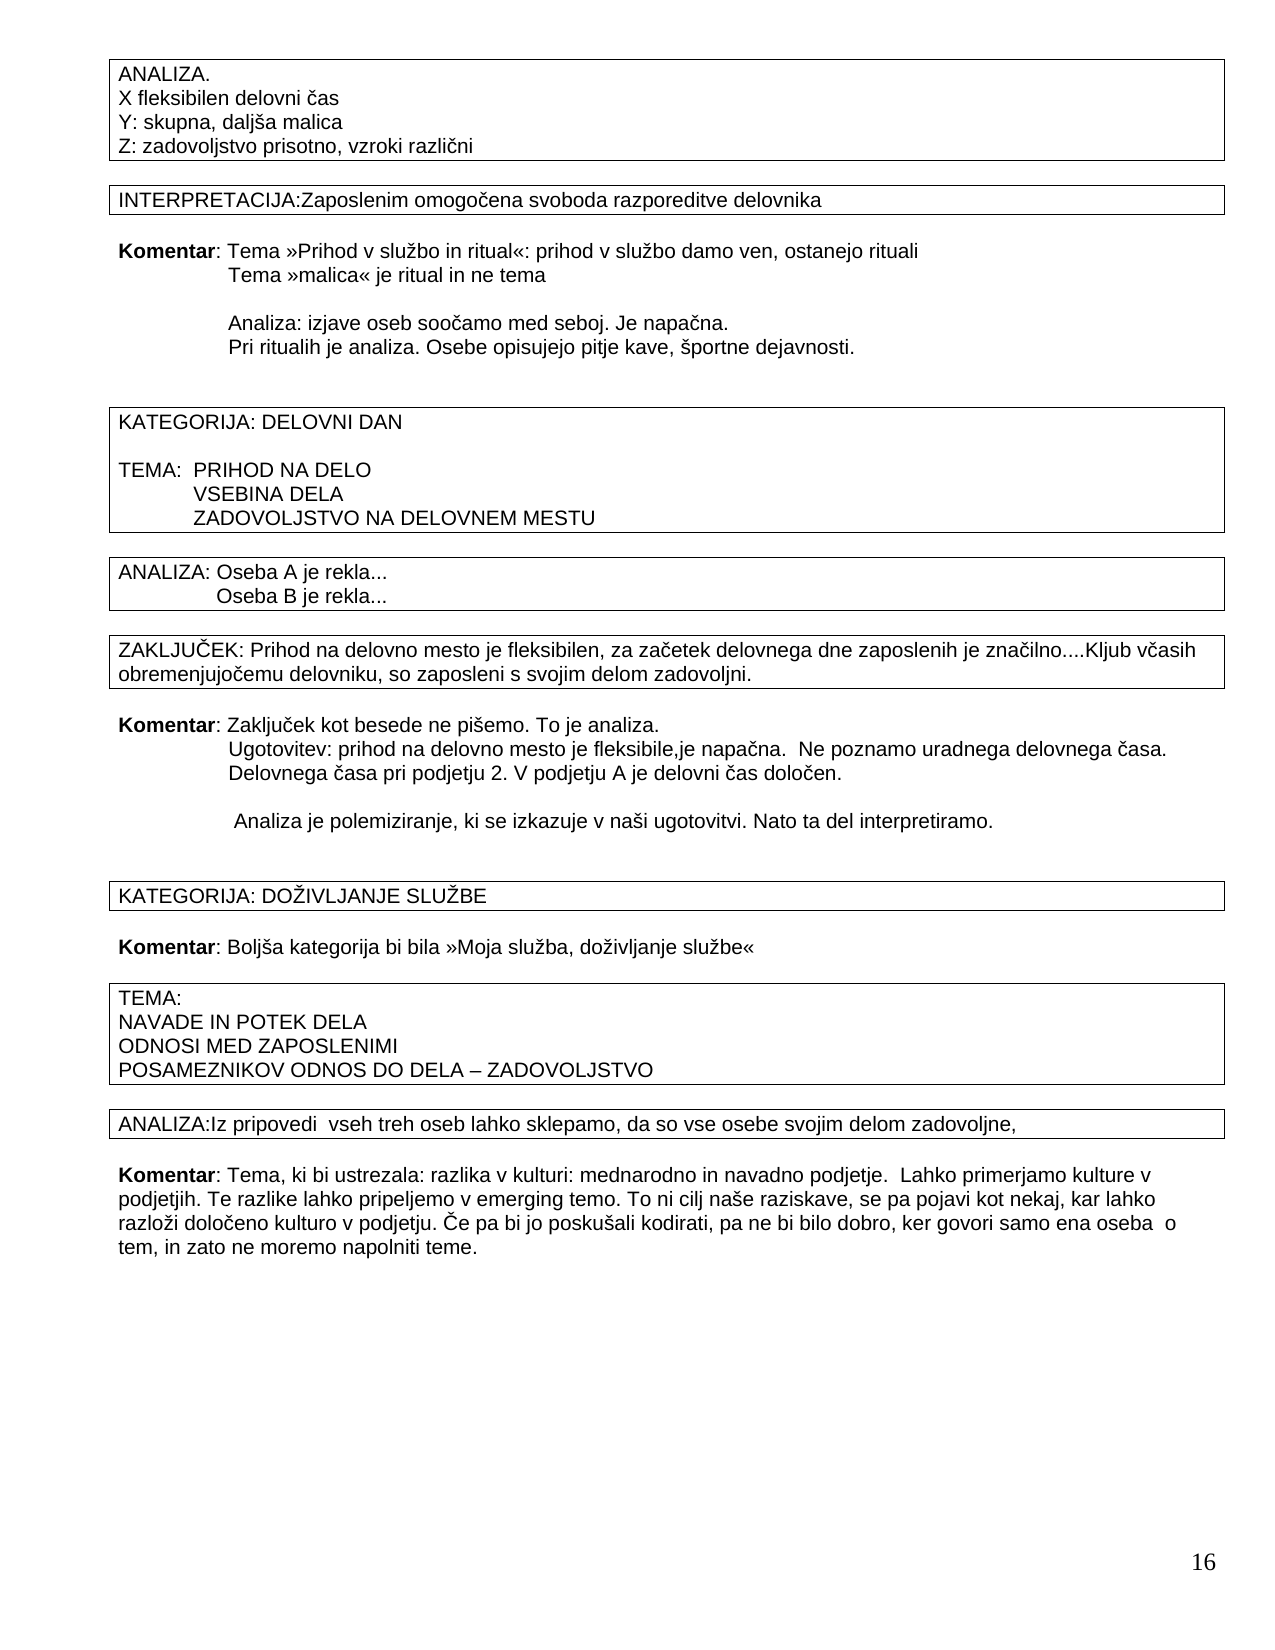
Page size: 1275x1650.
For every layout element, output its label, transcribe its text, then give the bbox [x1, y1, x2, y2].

text Ugotovitev: prihod na delovno mesto je fleksibile,je napačna. Ne poznamo uradnega delovnega časa. [118, 737, 1216, 761]
text ANALIZA. [110, 60, 1224, 86]
text KATEGORIJA: DELOVNI DAN [110, 408, 1224, 434]
text TEMA: PRIHOD NA DELO [118, 458, 1216, 482]
text Analiza: izjave oseb soočamo med seboj. Je napačna. [193, 311, 1216, 335]
text Komentar: Tema »Prihod v službo in ritual«: prihod v službo damo ven, ostanejo rituali [118, 239, 1216, 263]
text Oseba B je rekla... [110, 581, 1224, 610]
text Delovnega časa pri podjetju 2. V podjetju A je delovni čas določen. [118, 761, 1216, 785]
text TEMA: [110, 984, 1224, 1010]
text ZADOVOLJSTVO NA DELOVNEM MESTU [110, 503, 1224, 532]
text POSAMEZNIKOV ODNOS DO DELA – ZADOVOLJSTVO [110, 1055, 1224, 1084]
text KATEGORIJA: DOŽIVLJANJE SLUŽBE [110, 882, 1224, 910]
text X fleksibilen delovni čas [118, 86, 1216, 110]
text Pri ritualih je analiza. Osebe opisujejo pitje kave, športne dejavnosti. [118, 335, 1216, 359]
text Analiza je polemiziranje, ki se izkazuje v naši ugotovitvi. Nato ta del interpretiramo. [118, 809, 1216, 833]
text ANALIZA:Iz pripovedi vseh treh oseb lahko sklepamo, da so vse osebe svojim delom zadovoljne, [110, 1110, 1224, 1138]
text Tema »malica« je ritual in ne tema [118, 263, 1216, 287]
text Komentar: Zaključek kot besede ne pišemo. To je analiza. [118, 713, 1216, 737]
text Komentar: Tema, ki bi ustrezala: razlika v kulturi: mednarodno in navadno podjetje. Lahko primerjamo kulture v podjetjih. Te razlike lahko pripeljemo v emerging temo. To ni cilj naše raziskave, se pa pojavi kot nekaj, kar lahko razloži določeno kulturo v podjetju. Če pa bi jo poskušali kodirati, pa ne bi bilo dobro, ker govori samo ena oseba o tem, in zato ne moremo napolniti teme. [118, 1163, 1216, 1259]
text VSEBINA DELA [118, 482, 1216, 503]
text ANALIZA: Oseba A je rekla... [110, 558, 1224, 581]
text ODNOSI MED ZAPOSLENIMI [118, 1034, 1216, 1055]
text NAVADE IN POTEK DELA [118, 1010, 1216, 1034]
text ZAKLJUČEK: Prihod na delovno mesto je fleksibilen, za začetek delovnega dne zaposlenih je značilno....Kljub včasih obremenjujočemu delovniku, so zaposleni s svojim delom zadovoljni. [110, 636, 1224, 688]
text Z: zadovoljstvo prisotno, vzroki različni [110, 131, 1224, 160]
text INTERPRETACIJA:Zaposlenim omogočena svoboda razporeditve delovnika [110, 186, 1224, 214]
text Komentar: Boljša kategorija bi bila »Moja služba, doživljanje službe« [118, 935, 1216, 959]
text Y: skupna, daljša malica [118, 110, 1216, 131]
